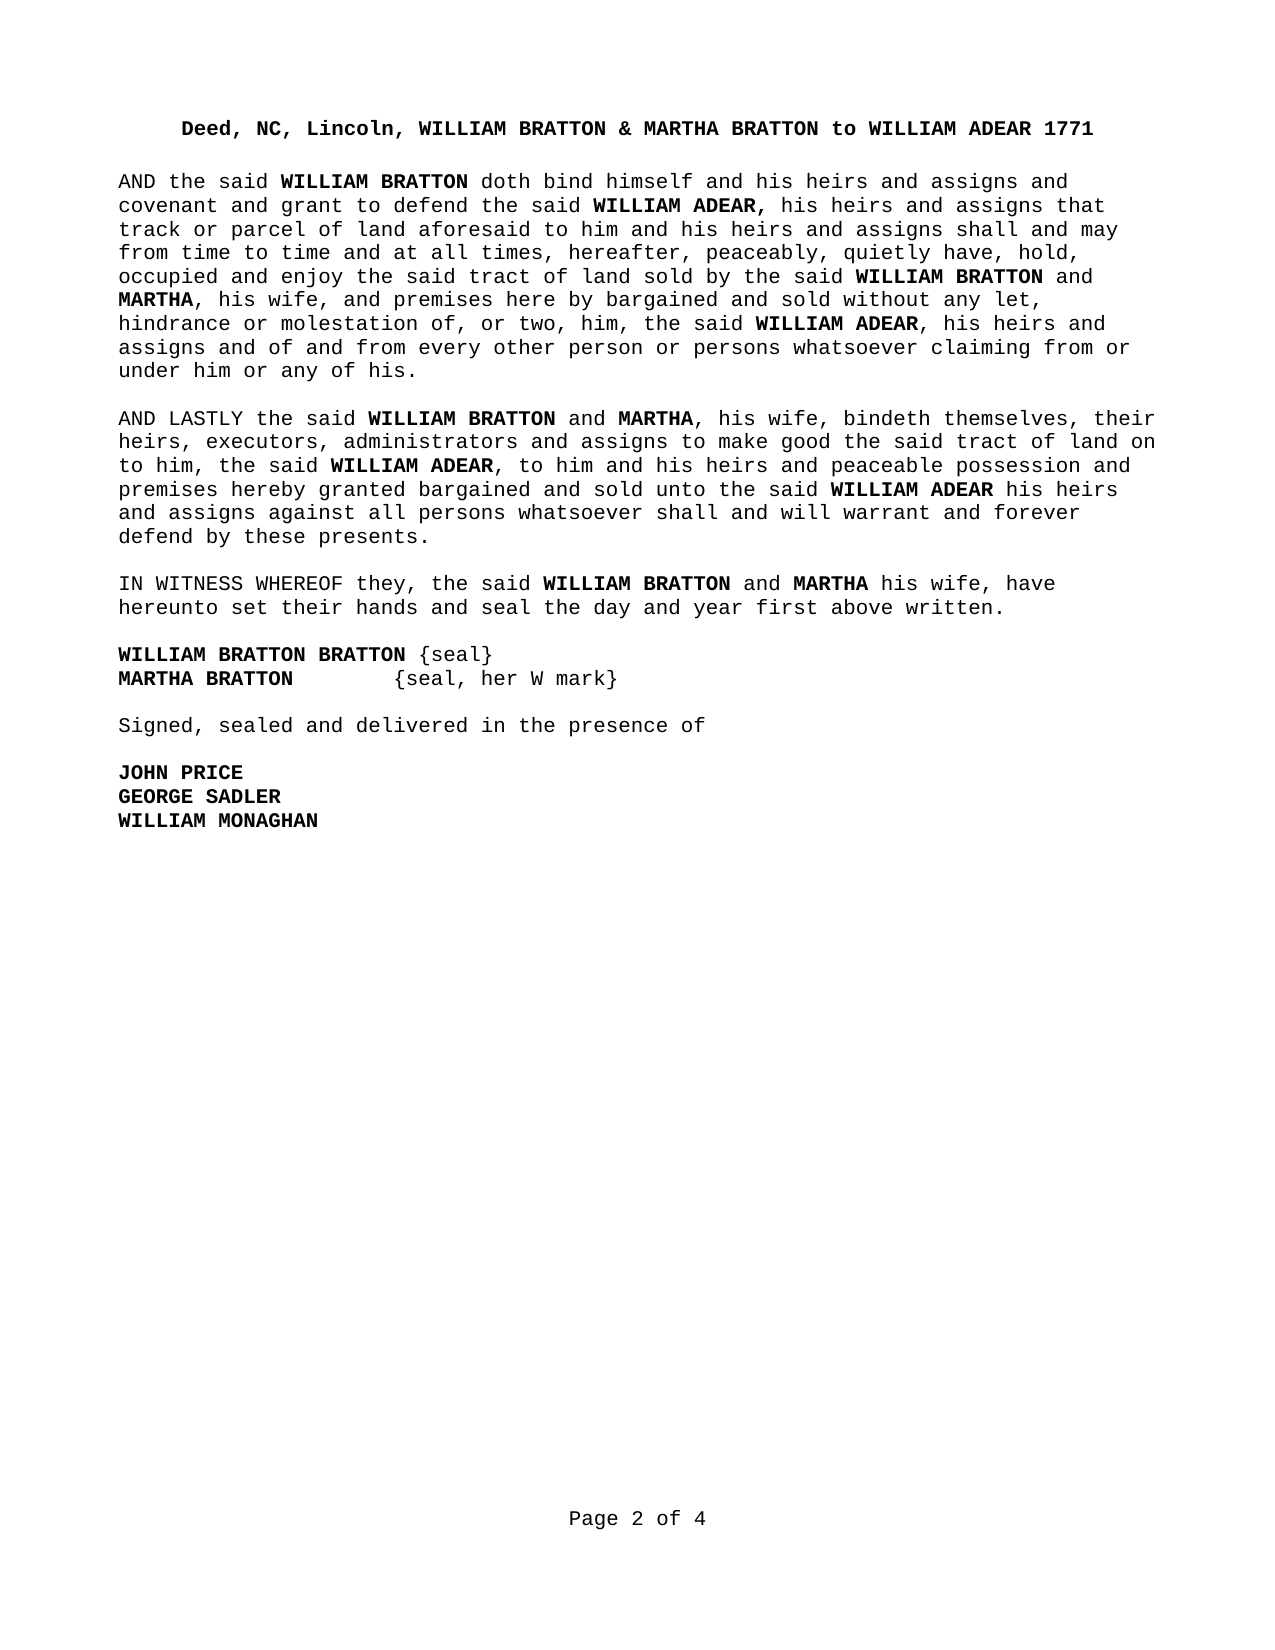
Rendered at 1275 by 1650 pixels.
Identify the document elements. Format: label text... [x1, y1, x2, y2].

text Martha Bratton {seal, her W mark} [118, 668, 1157, 691]
text And lastly the said William Bratton and Martha, his wife, bindeth themselves, their heirs, executors, administrators and assigns to make good the said tract of land on to him, the said William Adear, to him and his heirs and peaceable possession and premises hereby granted bargained and sold unto the said William Adear his heirs and assigns against all persons whatsoever shall and will warrant and forever defend by these presents. [118, 408, 1157, 549]
text Signed, sealed and delivered in the presence of [118, 715, 1157, 739]
text In witness whereof they, the said William Bratton and Martha his wife, have hereunto set their hands and seal the day and year first above written. [118, 573, 1157, 621]
text William Bratton Bratton {seal} [118, 644, 1157, 668]
text George Sadler [118, 786, 1157, 810]
text William Monaghan [118, 810, 1157, 833]
text And the said William Bratton doth bind himself and his heirs and assigns and covenant and grant to defend the said William Adear, his heirs and assigns that track or parcel of land aforesaid to him and his heirs and assigns shall and may from time to time and at all times, hereafter, peaceably, quietly have, hold, occupied and enjoy the said tract of land sold by the said William Bratton and Martha, his wife, and premises here by bargained and sold without any let, hindrance or molestation of, or two, him, the said William Adear, his heirs and assigns and of and from every other person or persons whatsoever claiming from or under him or any of his. [118, 171, 1157, 384]
text John price [118, 762, 1157, 786]
